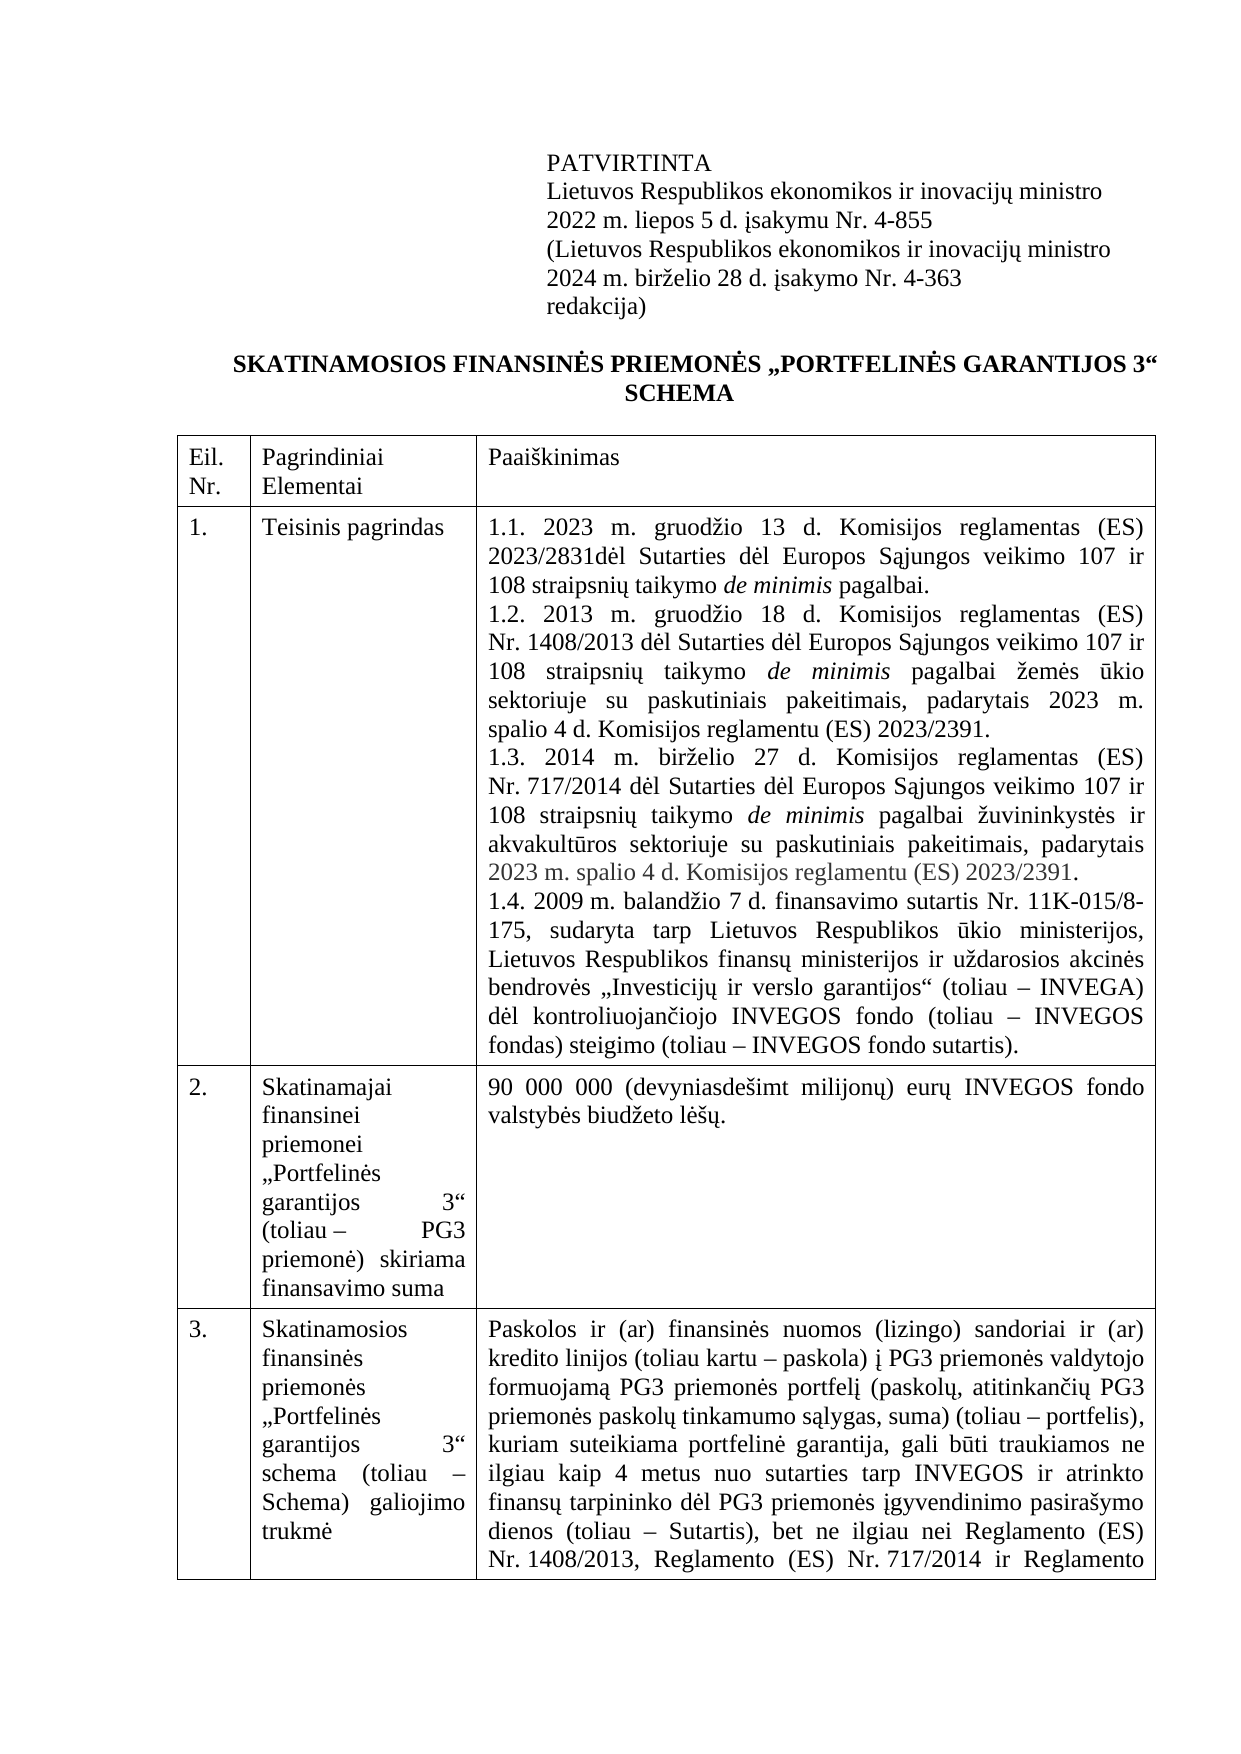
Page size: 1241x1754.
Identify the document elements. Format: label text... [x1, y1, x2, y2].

text skatinamosios finansinės priemonės „portfelinės garantijos 3“ SCHEMA [177, 349, 1181, 406]
text 2022 m. liepos 5 d. įsakymu Nr. 4-855 [546, 205, 1181, 234]
table_cell 3. [178, 1309, 250, 1579]
table_cell 90 000 000 (devyniasdešimt milijonų) eurų INVEGOS fondo valstybės biudžeto lėšų. [477, 1066, 1155, 1308]
table_cell 2. [178, 1066, 250, 1308]
text PATVIRTINTA [546, 148, 1181, 176]
text 2024 m. birželio 28 d. įsakymo Nr. 4-363 [546, 263, 1181, 291]
table_header Pagrindiniai Elementai [251, 436, 476, 506]
table_cell 1.1. 2023 m. gruodžio 13 d. Komisijos reglamentas (ES) 2023/2831dėl Sutarties dėl Europos Sąjungos veikimo 107 ir 108 straipsnių taikymo de minimis pagalbai. 1.2. 2013 m. gruodžio 18 d. Komisijos reglamentas (ES) Nr. 1408/2013 dėl Sutarties dėl Europos Sąjungos veikimo 107 ir 108 straipsnių taikymo de minimis pagalbai žemės ūkio sektoriuje su paskutiniais pakeitimais, padarytais 2023 m. spalio 4 d. Komisijos reglamentu (ES) 2023/2391. 1.3. 2014 m. birželio 27 d. Komisijos reglamentas (ES) Nr. 717/2014 dėl Sutarties dėl Europos Sąjungos veikimo 107 ir 108 straipsnių taikymo de minimis pagalbai žuvininkystės ir akvakultūros sektoriuje su paskutiniais pakeitimais, padarytais 2023 m. spalio 4 d. Komisijos reglamentu (ES) 2023/2391. 1.4. 2009 m. balandžio 7 d. finansavimo sutartis Nr. 11K-015/8-175, sudaryta tarp Lietuvos Respublikos ūkio ministerijos, Lietuvos Respublikos finansų ministerijos ir uždarosios akcinės bendrovės „Investicijų ir verslo garantijos“ (toliau – INVEGA) dėl kontroliuojančiojo INVEGOS fondo (toliau – INVEGOS fondas) steigimo (toliau – INVEGOS fondo sutartis). [477, 507, 1155, 1065]
table_cell Skatinamosios finansinės priemonės „Portfelinės garantijos 3“ schema (toliau – Schema) galiojimo trukmė [251, 1309, 476, 1579]
table_cell 1. [178, 507, 250, 1065]
table_cell Teisinis pagrindas [251, 507, 476, 1065]
text Lietuvos Respublikos ekonomikos ir inovacijų ministro [546, 176, 1181, 205]
text redakcija) [546, 291, 1181, 320]
table_cell Paskolos ir (ar) finansinės nuomos (lizingo) sandoriai ir (ar) kredito linijos (toliau kartu – paskola) į PG3 priemonės valdytojo formuojamą PG3 priemonės portfelį (paskolų, atitinkančių PG3 priemonės paskolų tinkamumo sąlygas, suma) (toliau – portfelis), kuriam suteikiama portfelinė garantija, gali būti traukiamos ne ilgiau kaip 4 metus nuo sutarties tarp INVEGOS ir atrinkto finansų tarpininko dėl PG3 priemonės įgyvendinimo pasirašymo dienos (toliau – Sutartis), bet ne ilgiau nei Reglamento (ES) Nr. 1408/2013, Reglamento (ES) Nr. 717/2014 ir Reglamento [477, 1309, 1155, 1579]
table_header Paaiškinimas [477, 436, 1155, 506]
text (Lietuvos Respublikos ekonomikos ir inovacijų ministro [546, 234, 1181, 263]
table_header Eil. Nr. [178, 436, 250, 506]
table_cell Skatinamajai finansinei priemonei „Portfelinės garantijos 3“ (toliau – PG3 priemonė) skiriama finansavimo suma [251, 1066, 476, 1308]
